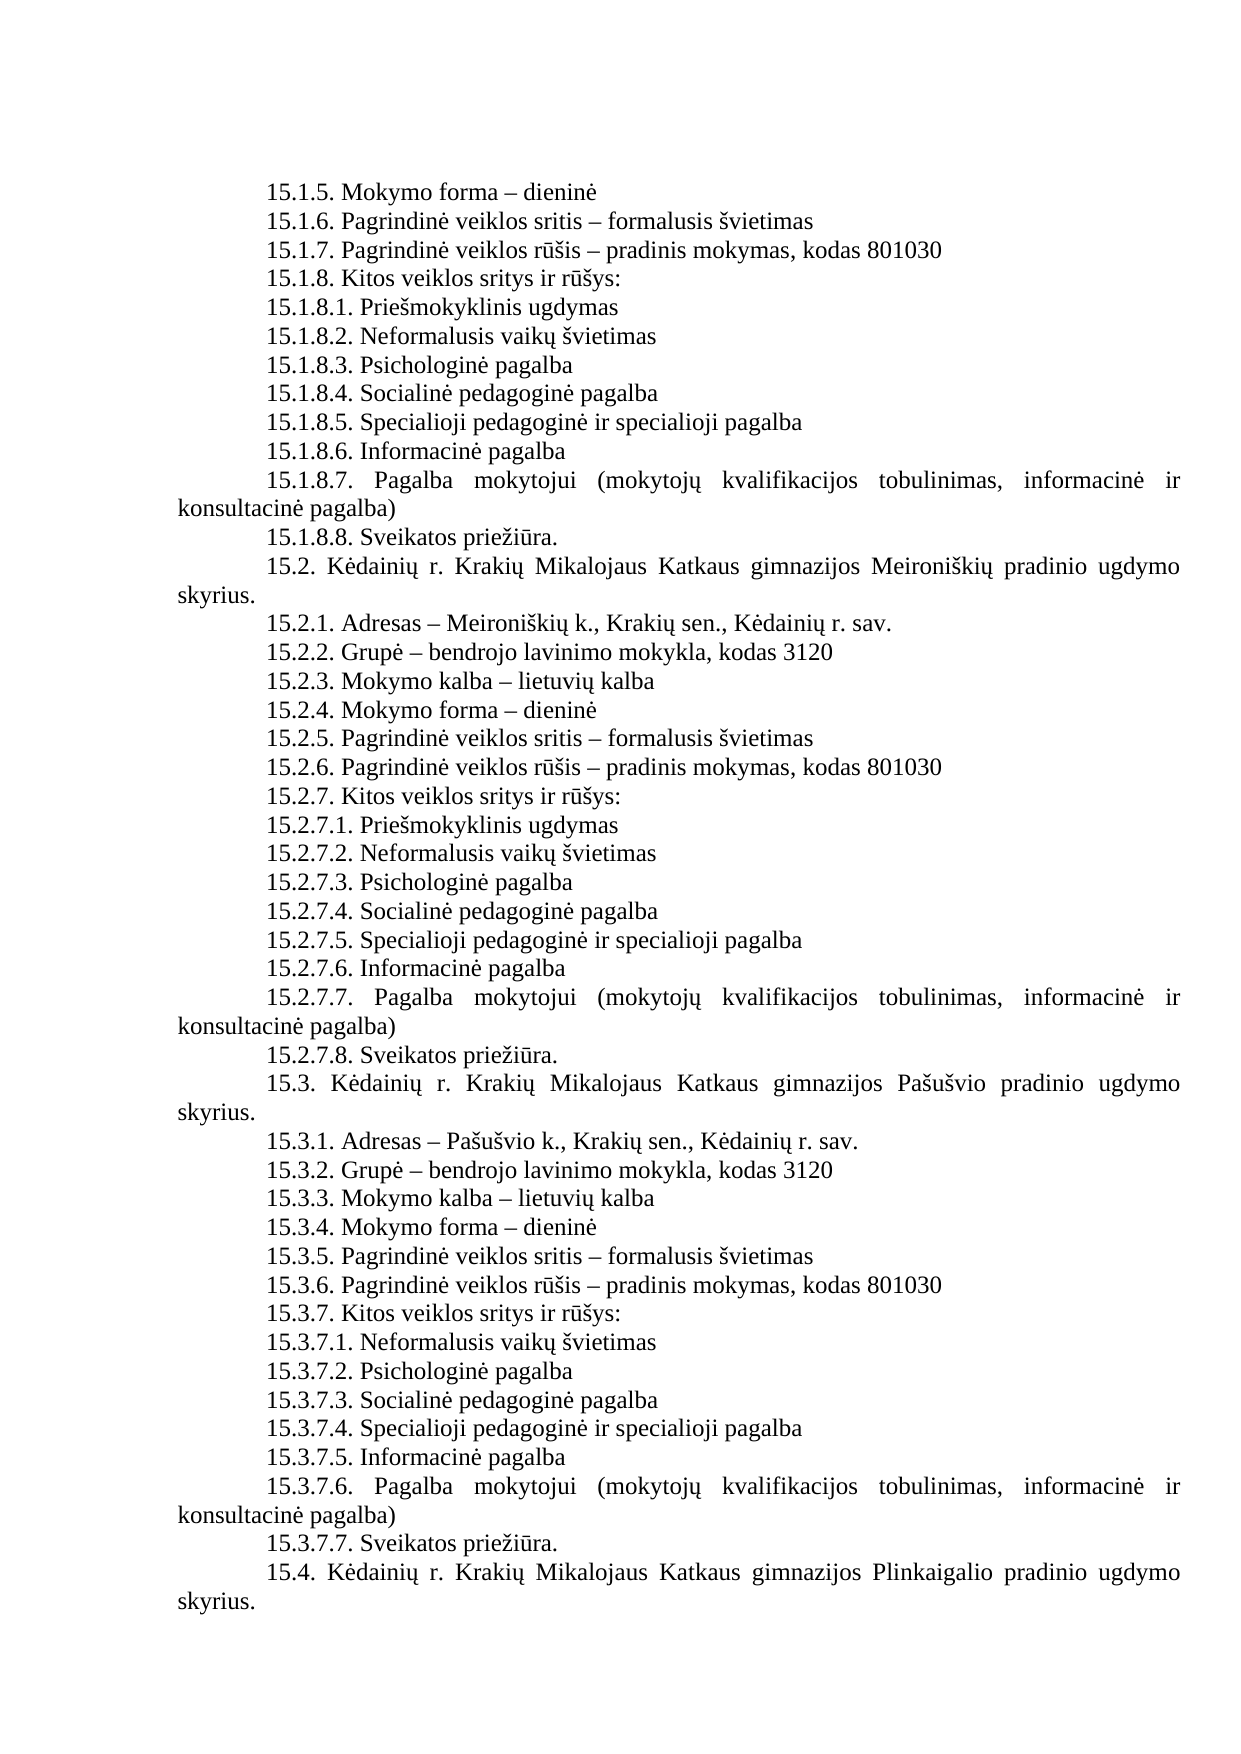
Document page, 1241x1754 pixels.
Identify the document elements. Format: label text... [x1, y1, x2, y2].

text 15.4. Kėdainių r. Krakių Mikalojaus Katkaus gimnazijos Plinkaigalio pradinio ugdymo skyrius. [177, 1557, 1181, 1615]
text 15.2.6. Pagrindinė veiklos rūšis – pradinis mokymas, kodas 801030 [177, 752, 1181, 781]
text 15.1.8.8. Sveikatos priežiūra. [177, 522, 1181, 551]
text 15.3.7.5. Informacinė pagalba [177, 1442, 1181, 1471]
text 15.3.7.2. Psichologinė pagalba [177, 1356, 1181, 1385]
text 15.2.7.1. Priešmokyklinis ugdymas [177, 810, 1181, 838]
text 15.2.7. Kitos veiklos sritys ir rūšys: [177, 781, 1181, 810]
text 15.1.8. Kitos veiklos sritys ir rūšys: [177, 263, 1181, 292]
text 15.1.5. Mokymo forma – dieninė [177, 177, 1181, 206]
text 15.1.8.4. Socialinė pedagoginė pagalba [177, 378, 1181, 407]
text 15.2. Kėdainių r. Krakių Mikalojaus Katkaus gimnazijos Meironiškių pradinio ugdymo skyrius. [177, 551, 1181, 608]
text 15.1.8.1. Priešmokyklinis ugdymas [177, 292, 1181, 321]
text 15.2.7.4. Socialinė pedagoginė pagalba [177, 896, 1181, 925]
text 15.2.7.8. Sveikatos priežiūra. [177, 1040, 1181, 1068]
text 15.1.8.5. Specialioji pedagoginė ir specialioji pagalba [177, 407, 1181, 436]
text 15.3.7. Kitos veiklos sritys ir rūšys: [177, 1298, 1181, 1327]
text 15.3.6. Pagrindinė veiklos rūšis – pradinis mokymas, kodas 801030 [177, 1270, 1181, 1298]
text 15.3.4. Mokymo forma – dieninė [177, 1212, 1181, 1241]
text 15.2.7.3. Psichologinė pagalba [177, 867, 1181, 896]
text 15.2.7.6. Informacinė pagalba [177, 953, 1181, 982]
text 15.1.8.7. Pagalba mokytojui (mokytojų kvalifikacijos tobulinimas, informacinė ir konsultacinė pagalba) [177, 465, 1181, 522]
text 15.2.7.7. Pagalba mokytojui (mokytojų kvalifikacijos tobulinimas, informacinė ir konsultacinė pagalba) [177, 982, 1181, 1040]
text 15.2.3. Mokymo kalba – lietuvių kalba [177, 666, 1181, 695]
text 15.3.7.4. Specialioji pedagoginė ir specialioji pagalba [177, 1413, 1181, 1442]
text 15.1.8.2. Neformalusis vaikų švietimas [177, 321, 1181, 350]
text 15.1.8.3. Psichologinė pagalba [177, 350, 1181, 378]
text 15.2.2. Grupė – bendrojo lavinimo mokykla, kodas 3120 [177, 637, 1181, 666]
text 15.3.7.1. Neformalusis vaikų švietimas [177, 1327, 1181, 1356]
text 15.3.7.7. Sveikatos priežiūra. [177, 1528, 1181, 1557]
text 15.2.5. Pagrindinė veiklos sritis – formalusis švietimas [177, 723, 1181, 752]
text 15.3.1. Adresas – Pašušvio k., Krakių sen., Kėdainių r. sav. [177, 1126, 1181, 1155]
text 15.3. Kėdainių r. Krakių Mikalojaus Katkaus gimnazijos Pašušvio pradinio ugdymo skyrius. [177, 1068, 1181, 1126]
text 15.1.8.6. Informacinė pagalba [177, 436, 1181, 465]
text 15.1.6. Pagrindinė veiklos sritis – formalusis švietimas [177, 206, 1181, 235]
text 15.3.5. Pagrindinė veiklos sritis – formalusis švietimas [177, 1241, 1181, 1270]
text 15.2.7.2. Neformalusis vaikų švietimas [177, 838, 1181, 867]
text 15.2.1. Adresas – Meironiškių k., Krakių sen., Kėdainių r. sav. [177, 608, 1181, 637]
text 15.3.7.6. Pagalba mokytojui (mokytojų kvalifikacijos tobulinimas, informacinė ir konsultacinė pagalba) [177, 1471, 1181, 1528]
text 15.2.4. Mokymo forma – dieninė [177, 695, 1181, 723]
text 15.3.2. Grupė – bendrojo lavinimo mokykla, kodas 3120 [177, 1155, 1181, 1183]
text 15.3.3. Mokymo kalba – lietuvių kalba [177, 1183, 1181, 1212]
text 15.3.7.3. Socialinė pedagoginė pagalba [177, 1385, 1181, 1413]
text 15.2.7.5. Specialioji pedagoginė ir specialioji pagalba [177, 925, 1181, 953]
text 15.1.7. Pagrindinė veiklos rūšis – pradinis mokymas, kodas 801030 [177, 235, 1181, 263]
